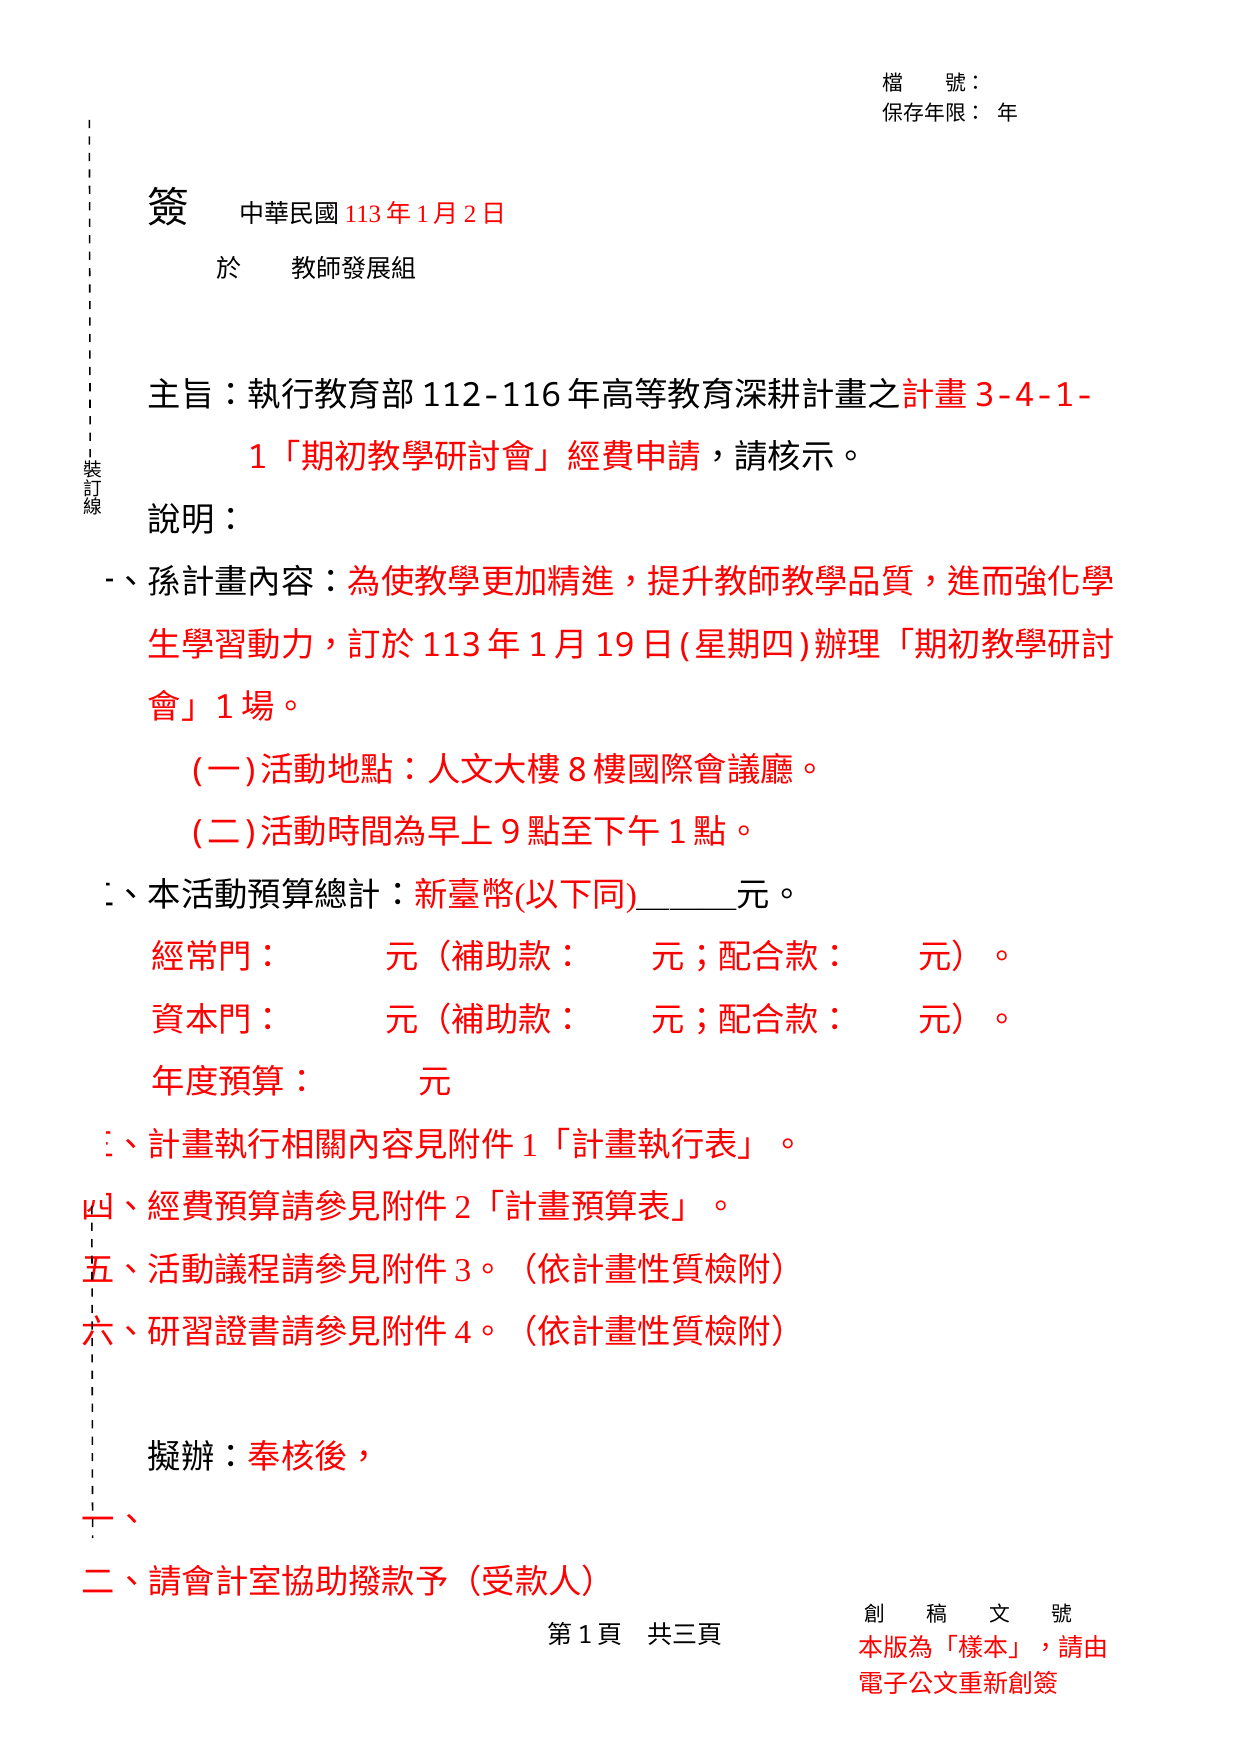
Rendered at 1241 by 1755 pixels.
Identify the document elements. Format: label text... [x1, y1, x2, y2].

text 年度預算： 元 [148, 1037, 1122, 1100]
text 擬辦：奉核後， [148, 1412, 1122, 1475]
text 二、本活動預算總計：新臺幣(以下同)＿＿＿元。 [106, 850, 1122, 912]
text 簽 中華民國113年1月2日 [148, 162, 1122, 225]
text 資本門： 元（補助款： 元；配合款： 元）。 [148, 975, 1122, 1037]
text 於 教師發展組 [148, 225, 1122, 287]
text (二)活動時間為早上9點至下午1點。 [107, 787, 1122, 850]
text 一、孫計畫內容：為使教學更加精進，提升教師教學品質，進而強化學生學習動力，訂於113年1月19日(星期四)辦理「期初教學研討會」1場。 [106, 537, 1122, 725]
text 說明： [148, 475, 1122, 537]
text 經常門： 元（補助款： 元；配合款： 元）。 [148, 912, 1122, 975]
table_cell 保存年限： 年 [874, 97, 1158, 127]
text 四、經費預算請參見附件2「計畫預算表」。 [81, 1162, 1122, 1225]
text 主旨：執行教育部112-116年高等教育深耕計畫之計畫3-4-1-1「期初教學研討會」經費申請，請核示。 [148, 350, 1122, 475]
text [856, 59, 1169, 142]
table_header 檔 號： [874, 66, 1158, 97]
text 二、請會計室協助撥款予（受款人） [81, 1537, 1122, 1600]
text 一、 [81, 1475, 1122, 1537]
text 五、活動議程請參見附件3。（依計畫性質檢附） [81, 1225, 1122, 1287]
text 六、研習證書請參見附件4。（依計畫性質檢附） [81, 1287, 1122, 1350]
text (一)活動地點：人文大樓8樓國際會議廳。 [107, 725, 1122, 787]
text 三、計畫執行相關內容見附件1「計畫執行表」。 [106, 1100, 1122, 1162]
